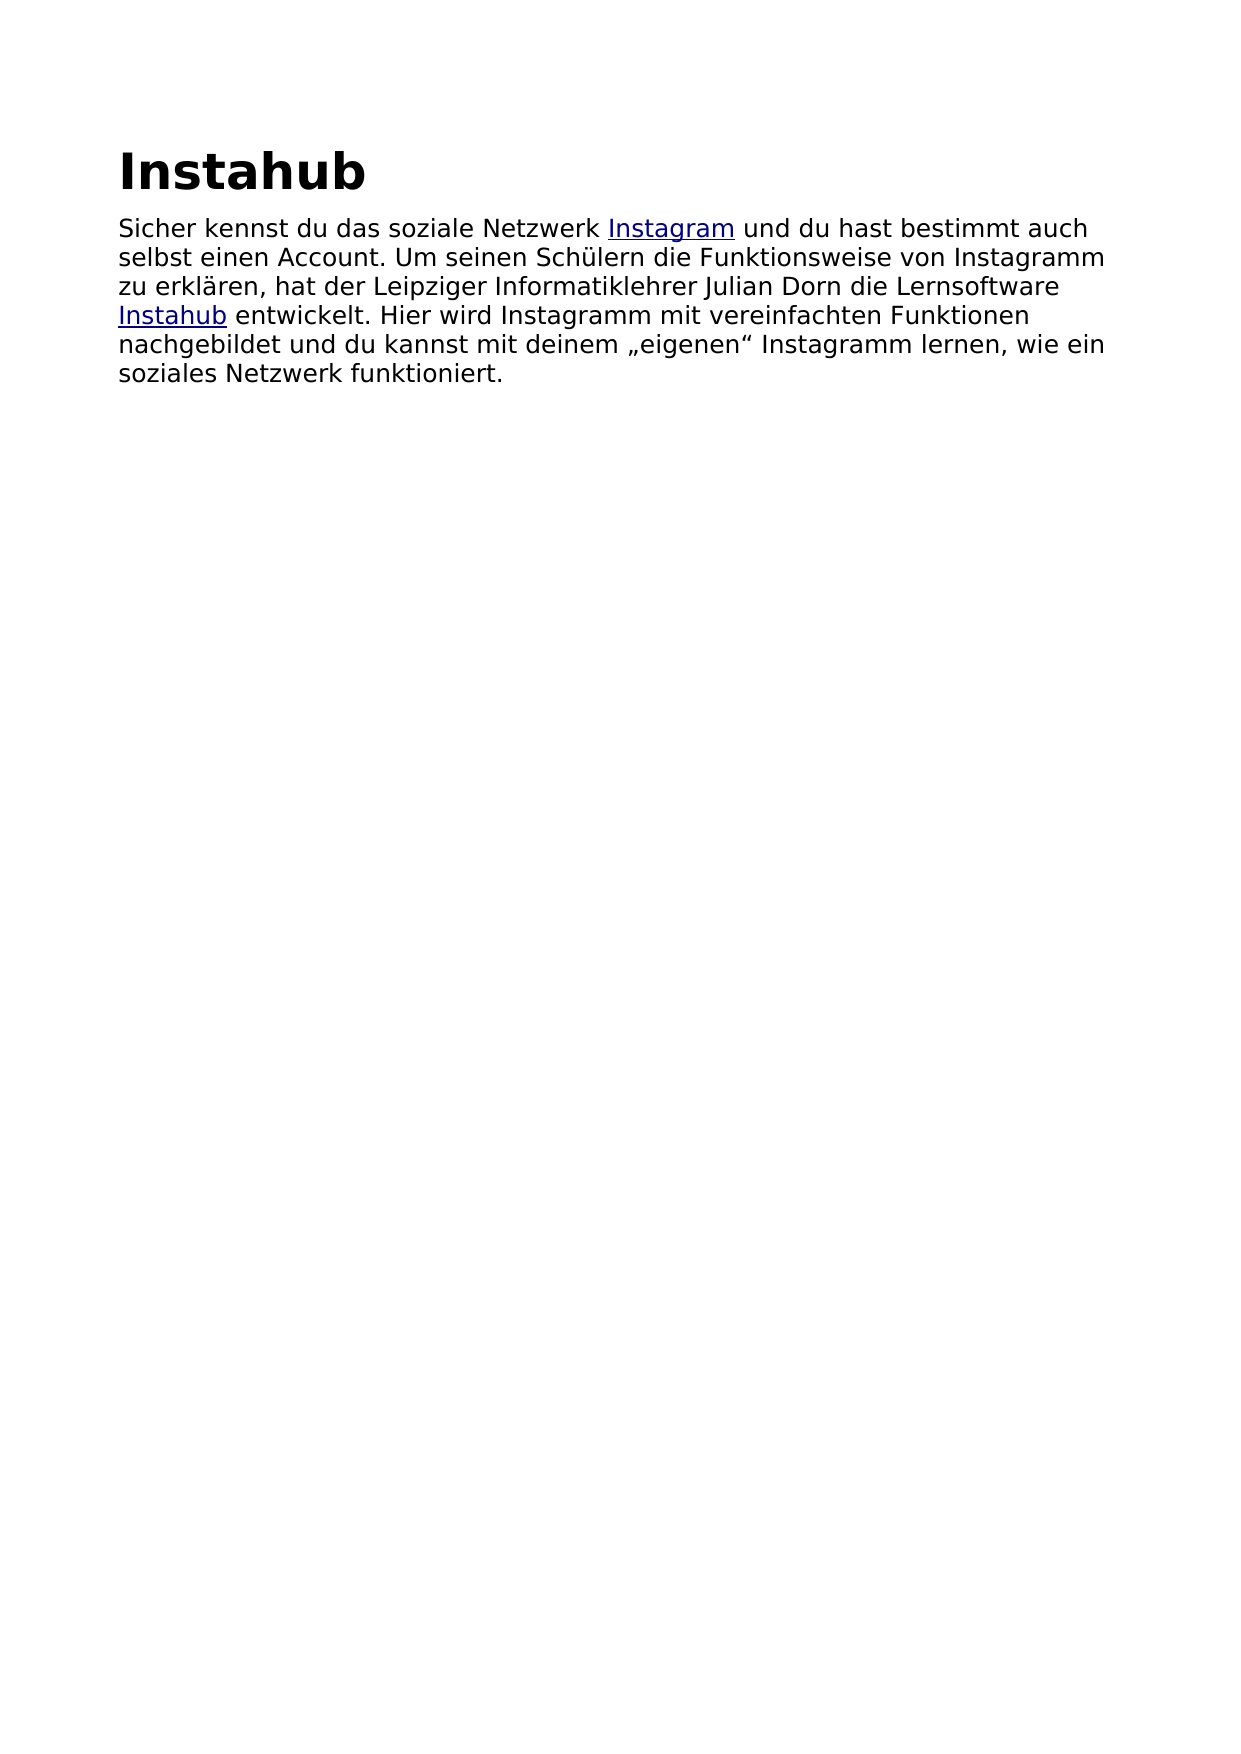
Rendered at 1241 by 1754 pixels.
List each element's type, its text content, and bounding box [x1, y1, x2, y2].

text Sicher kennst du das soziale Netzwerk Instagram und du hast bestimmt auch selbst einen Account. Um seinen Schülern die Funktionsweise von Instagramm zu erklären, hat der Leipziger Informatiklehrer Julian Dorn die Lernsoftware Instahub entwickelt. Hier wird Instagramm mit vereinfachten Funktionen nachgebildet und du kannst mit deinem „eigenen“ Instagramm lernen, wie ein soziales Netzwerk funktioniert. [118, 214, 1122, 389]
subtitle Instahub [118, 143, 1122, 201]
